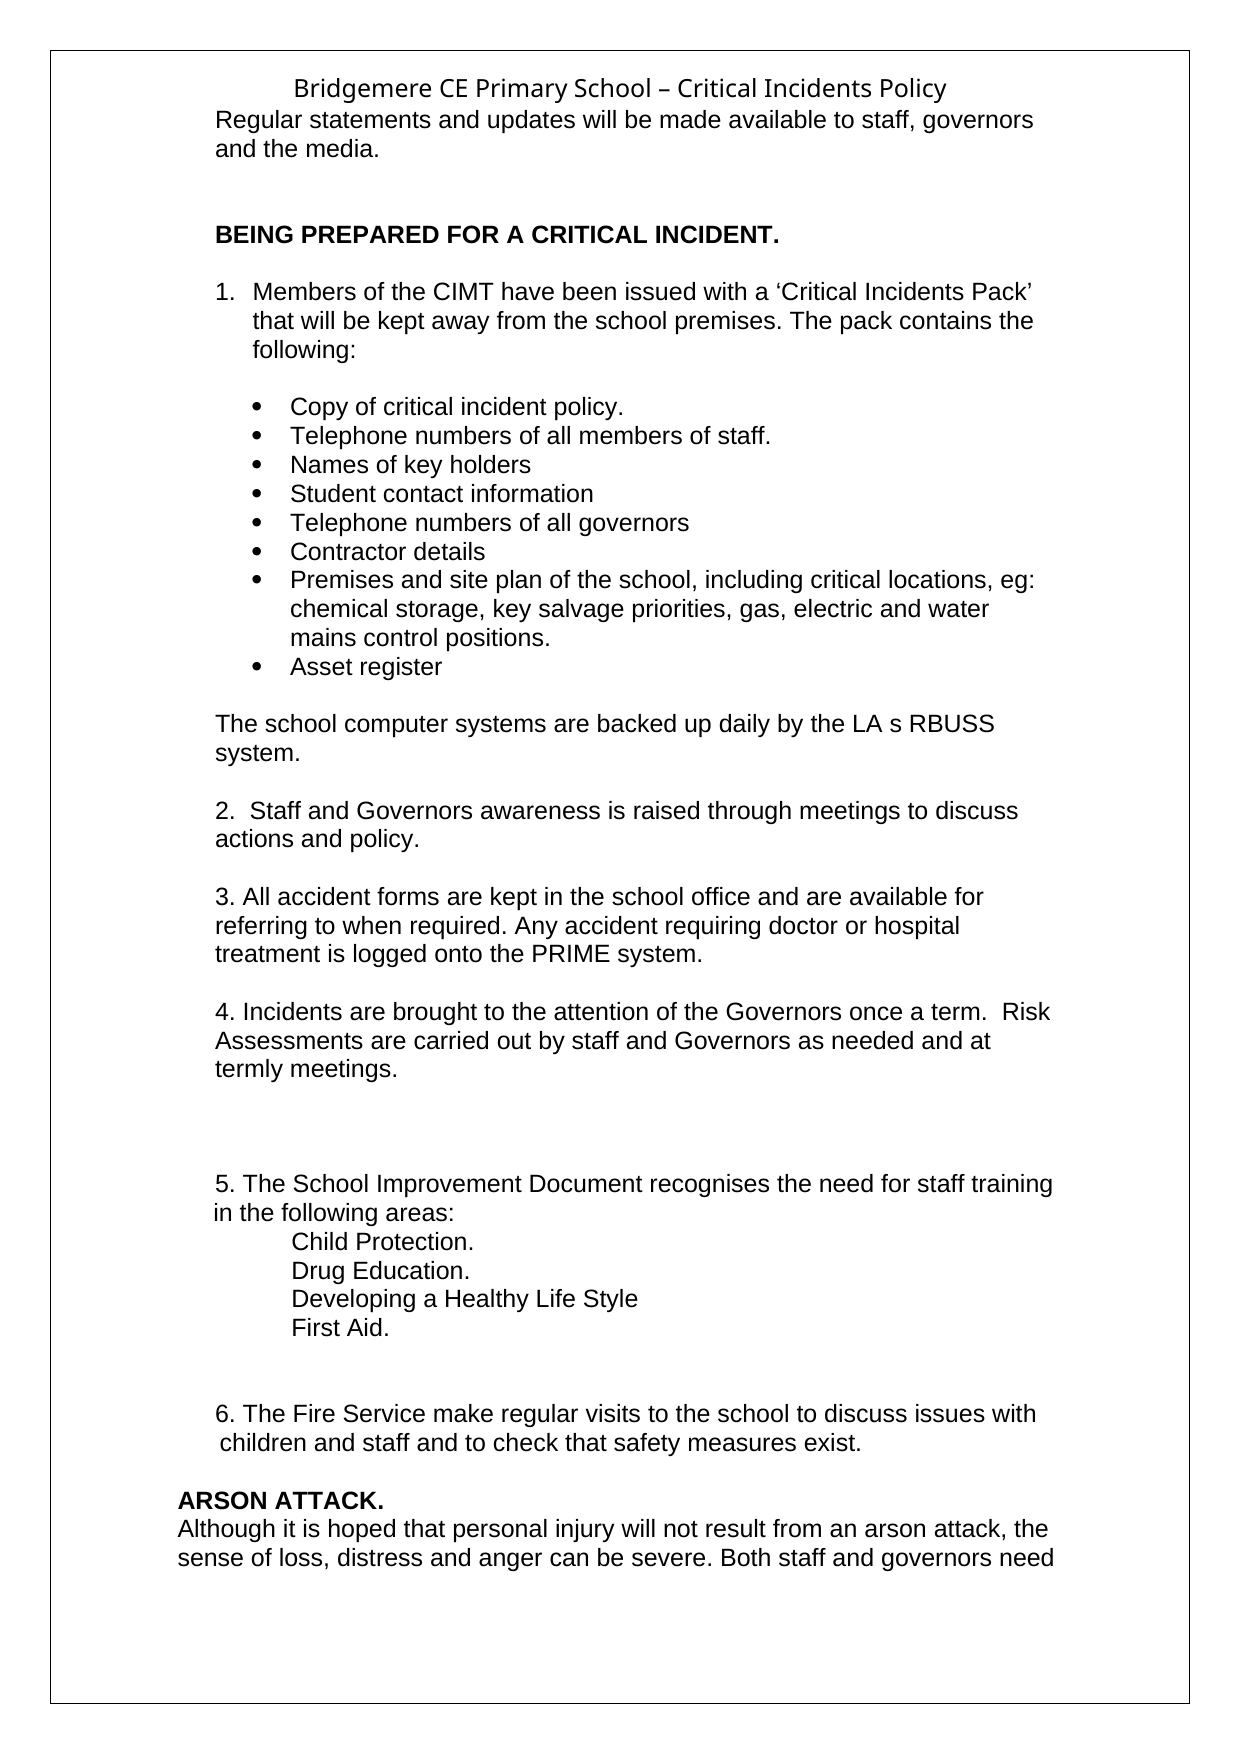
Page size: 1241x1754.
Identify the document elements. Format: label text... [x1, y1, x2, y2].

list Copy of critical incident policy. [252, 392, 1063, 421]
text The school computer systems are backed up daily by the LA s RBUSS system. [215, 709, 1063, 767]
list Student contact information [252, 479, 1063, 508]
list Members of the CIMT have been issued with a ‘Critical Incidents Pack’ that will be kept away from the school premises. The pack contains the following: [215, 277, 1063, 364]
text Drug Education. [291, 1256, 1063, 1284]
text Developing a Healthy Life Style [291, 1284, 1063, 1313]
list Premises and site plan of the school, including critical locations, eg: chemical storage, key salvage priorities, gas, electric and water mains control positions. [252, 566, 1063, 652]
text 4. Incidents are brought to the attention of the Governors once a term. Risk Assessments are carried out by staff and Governors as needed and at termly meetings. [215, 997, 1063, 1083]
list Asset register [252, 652, 1063, 681]
text First Aid. [291, 1313, 1063, 1342]
text 2. Staff and Governors awareness is raised through meetings to discuss actions and policy. [215, 796, 1063, 853]
text Although it is hoped that personal injury will not result from an arson attack, the sense of loss, distress and anger can be severe. Both staff and governors need [177, 1514, 1063, 1572]
text Regular statements and updates will be made available to staff, governors and the media. [215, 105, 1063, 162]
list Names of key holders [252, 450, 1063, 479]
text ARSON ATTACK. [177, 1486, 1063, 1514]
list Telephone numbers of all members of staff. [252, 421, 1063, 450]
text 3. All accident forms are kept in the school office and are available for referring to when required. Any accident requiring doctor or hospital treatment is logged onto the PRIME system. [215, 882, 1063, 968]
list Contractor details [252, 537, 1063, 566]
text 6. The Fire Service make regular visits to the school to discuss issues with children and staff and to check that safety measures exist. [215, 1399, 1063, 1457]
text BEING PREPARED FOR A CRITICAL INCIDENT. [215, 220, 1063, 249]
list Telephone numbers of all governors [252, 508, 1063, 537]
text Child Protection. [291, 1227, 1063, 1256]
text 5. The School Improvement Document recognises the need for staff training in the following areas: [213, 1169, 1063, 1227]
